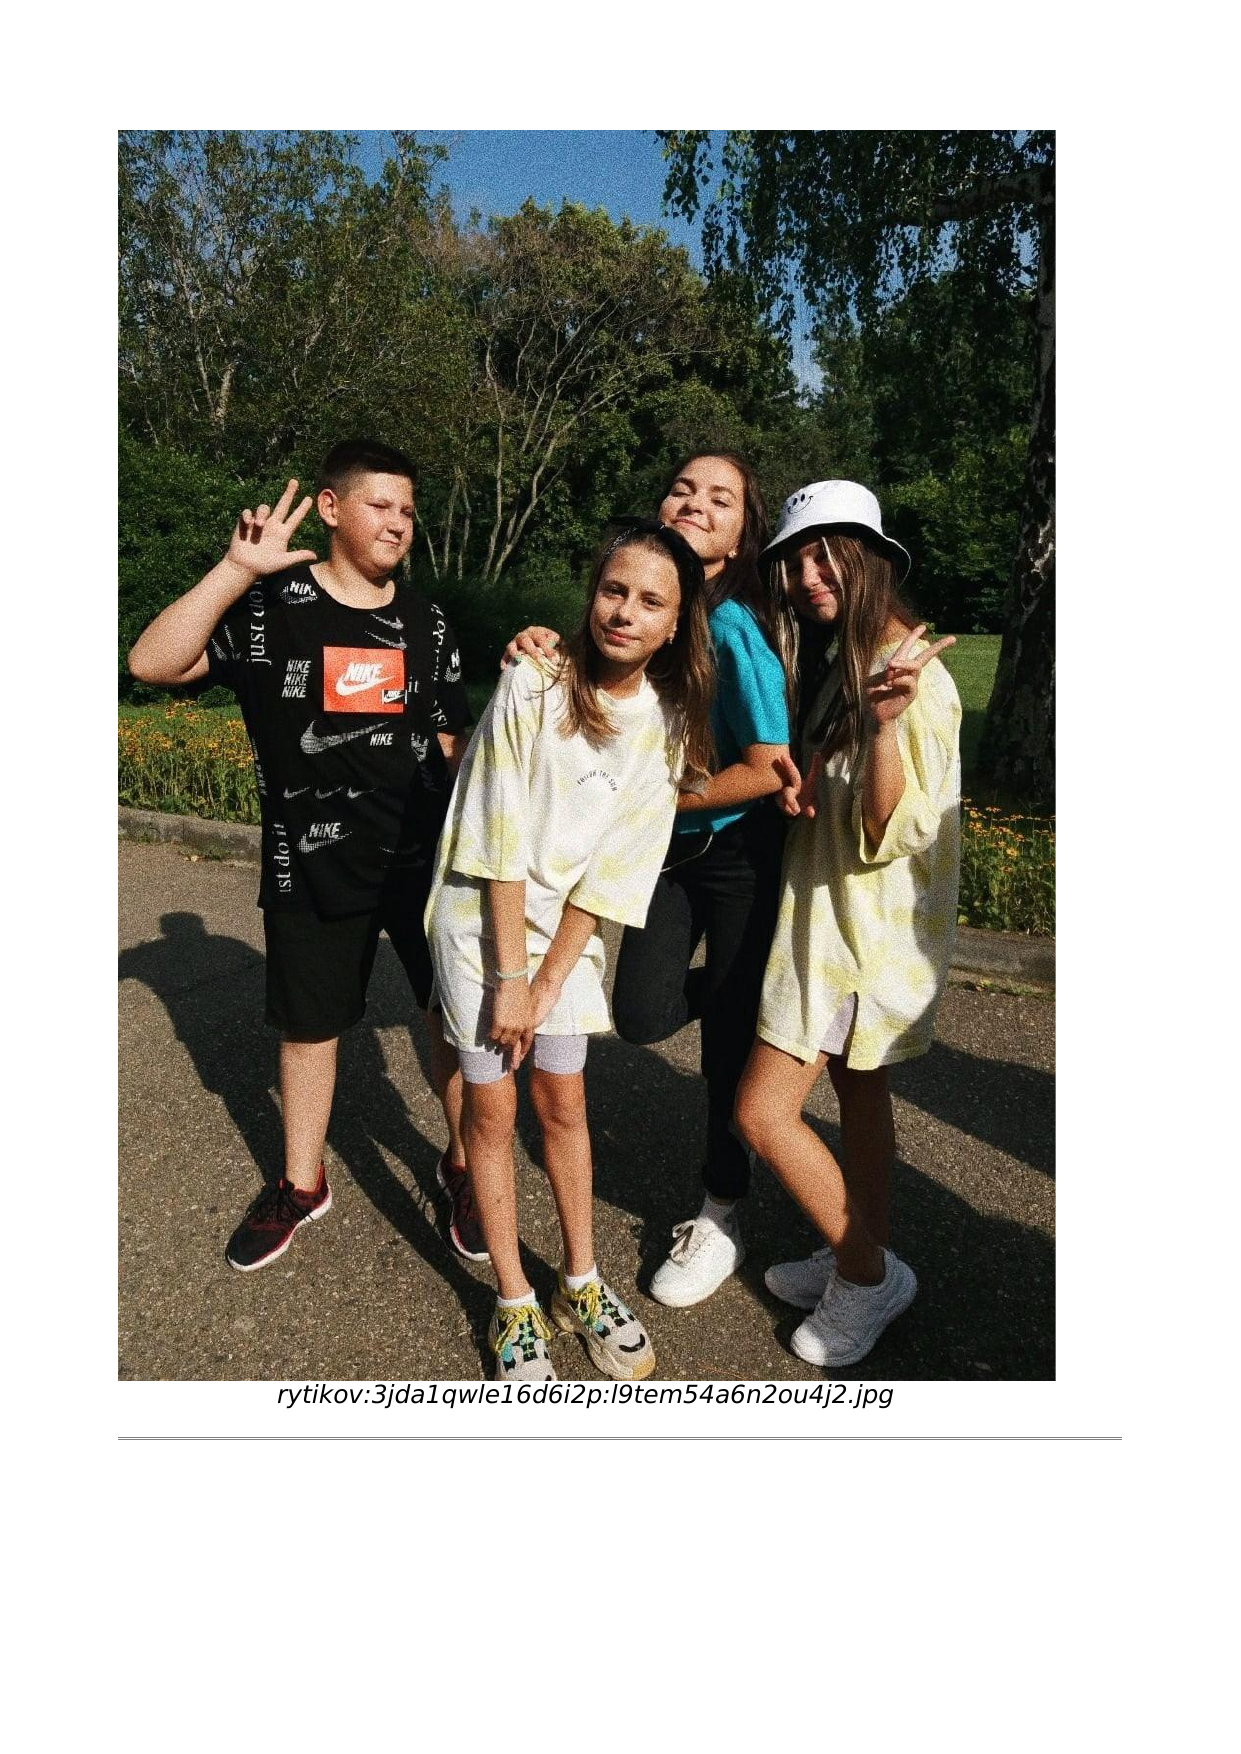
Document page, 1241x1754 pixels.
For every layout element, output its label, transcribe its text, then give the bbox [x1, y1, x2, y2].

picture [118, 130, 1056, 1381]
text rytikov:3jda1qwle16d6i2p:l9tem54a6n2ou4j2.jpg [118, 1381, 1056, 1410]
